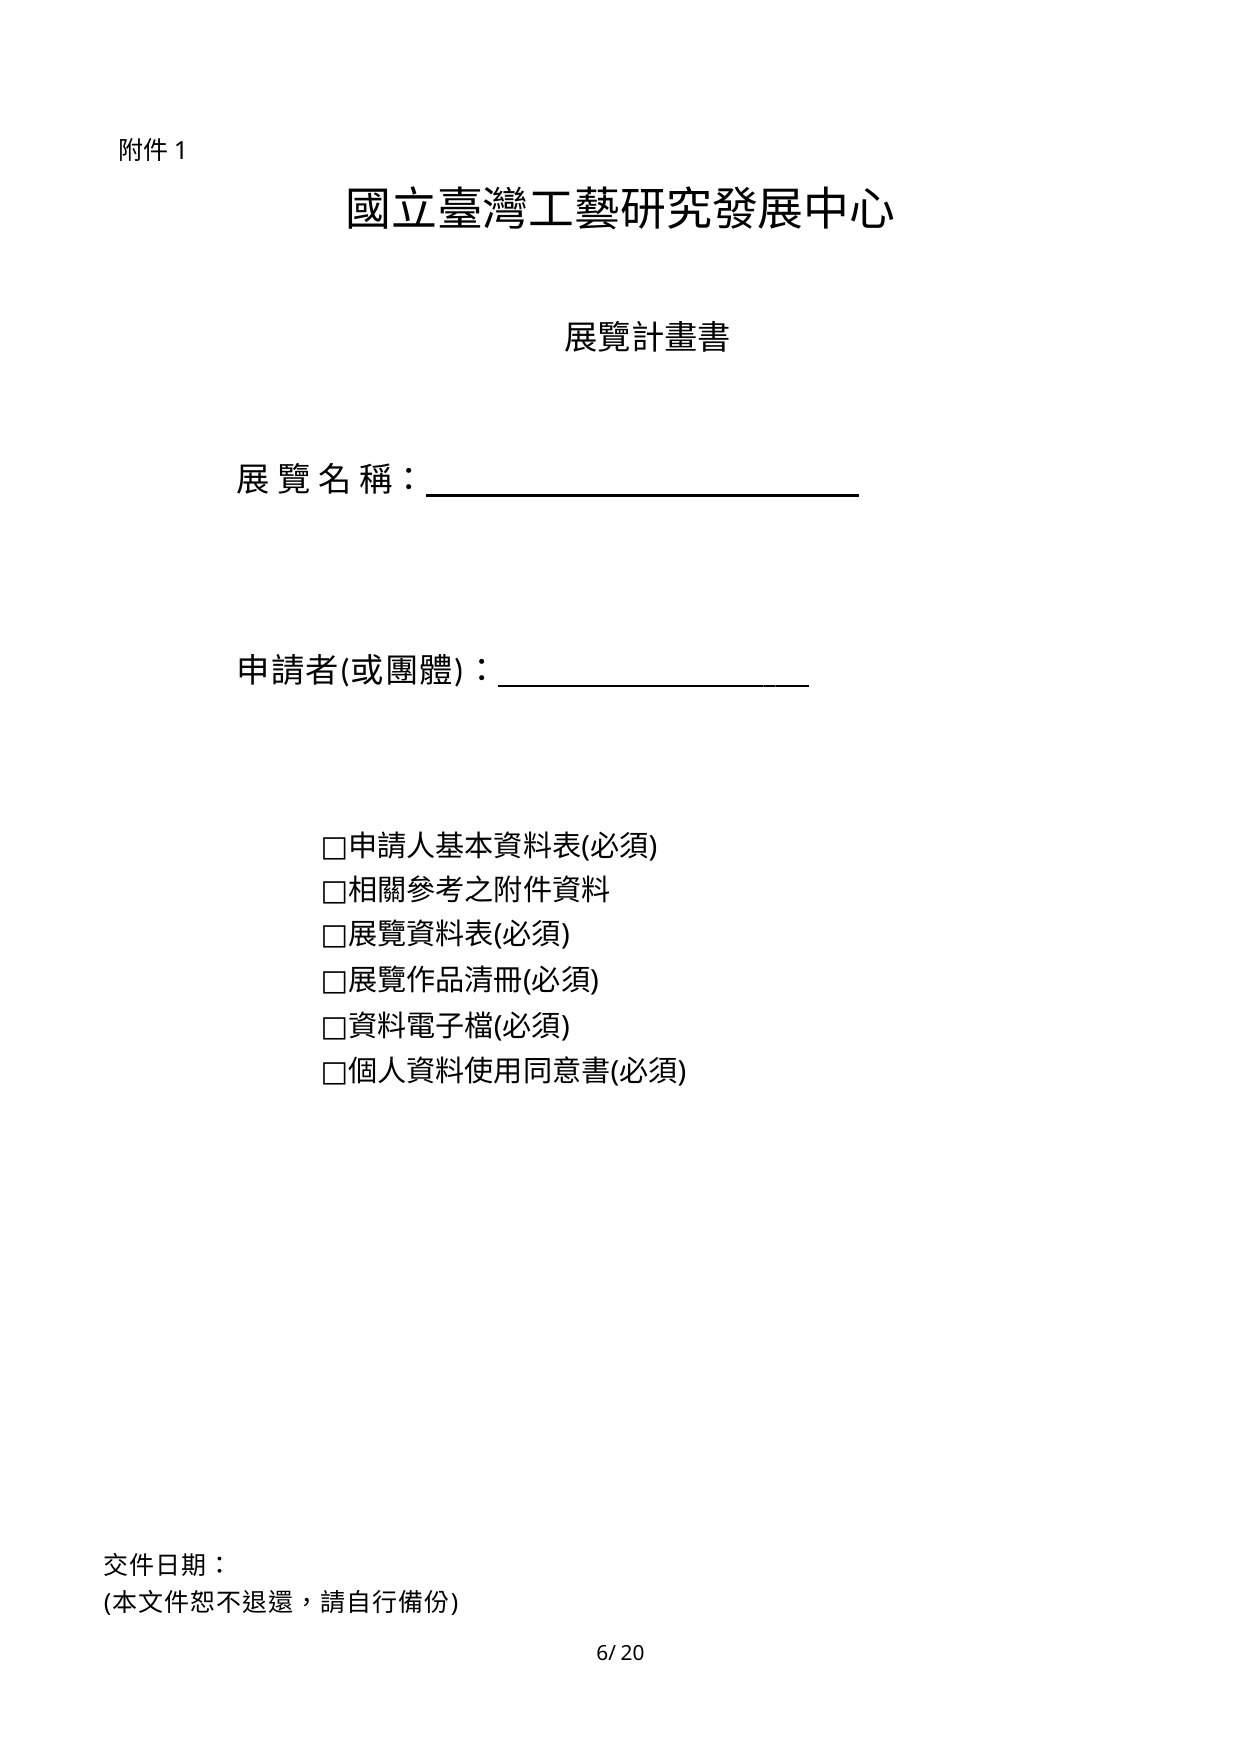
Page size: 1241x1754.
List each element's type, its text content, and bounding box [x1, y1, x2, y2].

text 國立臺灣工藝研究發展中心 [103, 182, 1137, 236]
text □相關參考之附件資料 [210, 867, 1137, 908]
text 申請者(或團體)： [103, 643, 1137, 692]
text 展覽計畫書 [158, 311, 1137, 359]
text □個人資料使用同意書(必須) [210, 1048, 1137, 1090]
text □申請人基本資料表(必須) [210, 823, 1137, 864]
text 附件1 [118, 131, 209, 164]
text □展覽資料表(必須) [210, 911, 1137, 953]
text □資料電子檔(必須) [210, 1003, 1137, 1044]
text 交件日期： [103, 1540, 1137, 1582]
text □展覽作品清冊(必須) [210, 957, 1137, 998]
text (本文件恕不退還，請自行備份) [103, 1582, 1137, 1618]
text 展 覽 名 稱： [103, 453, 1137, 501]
